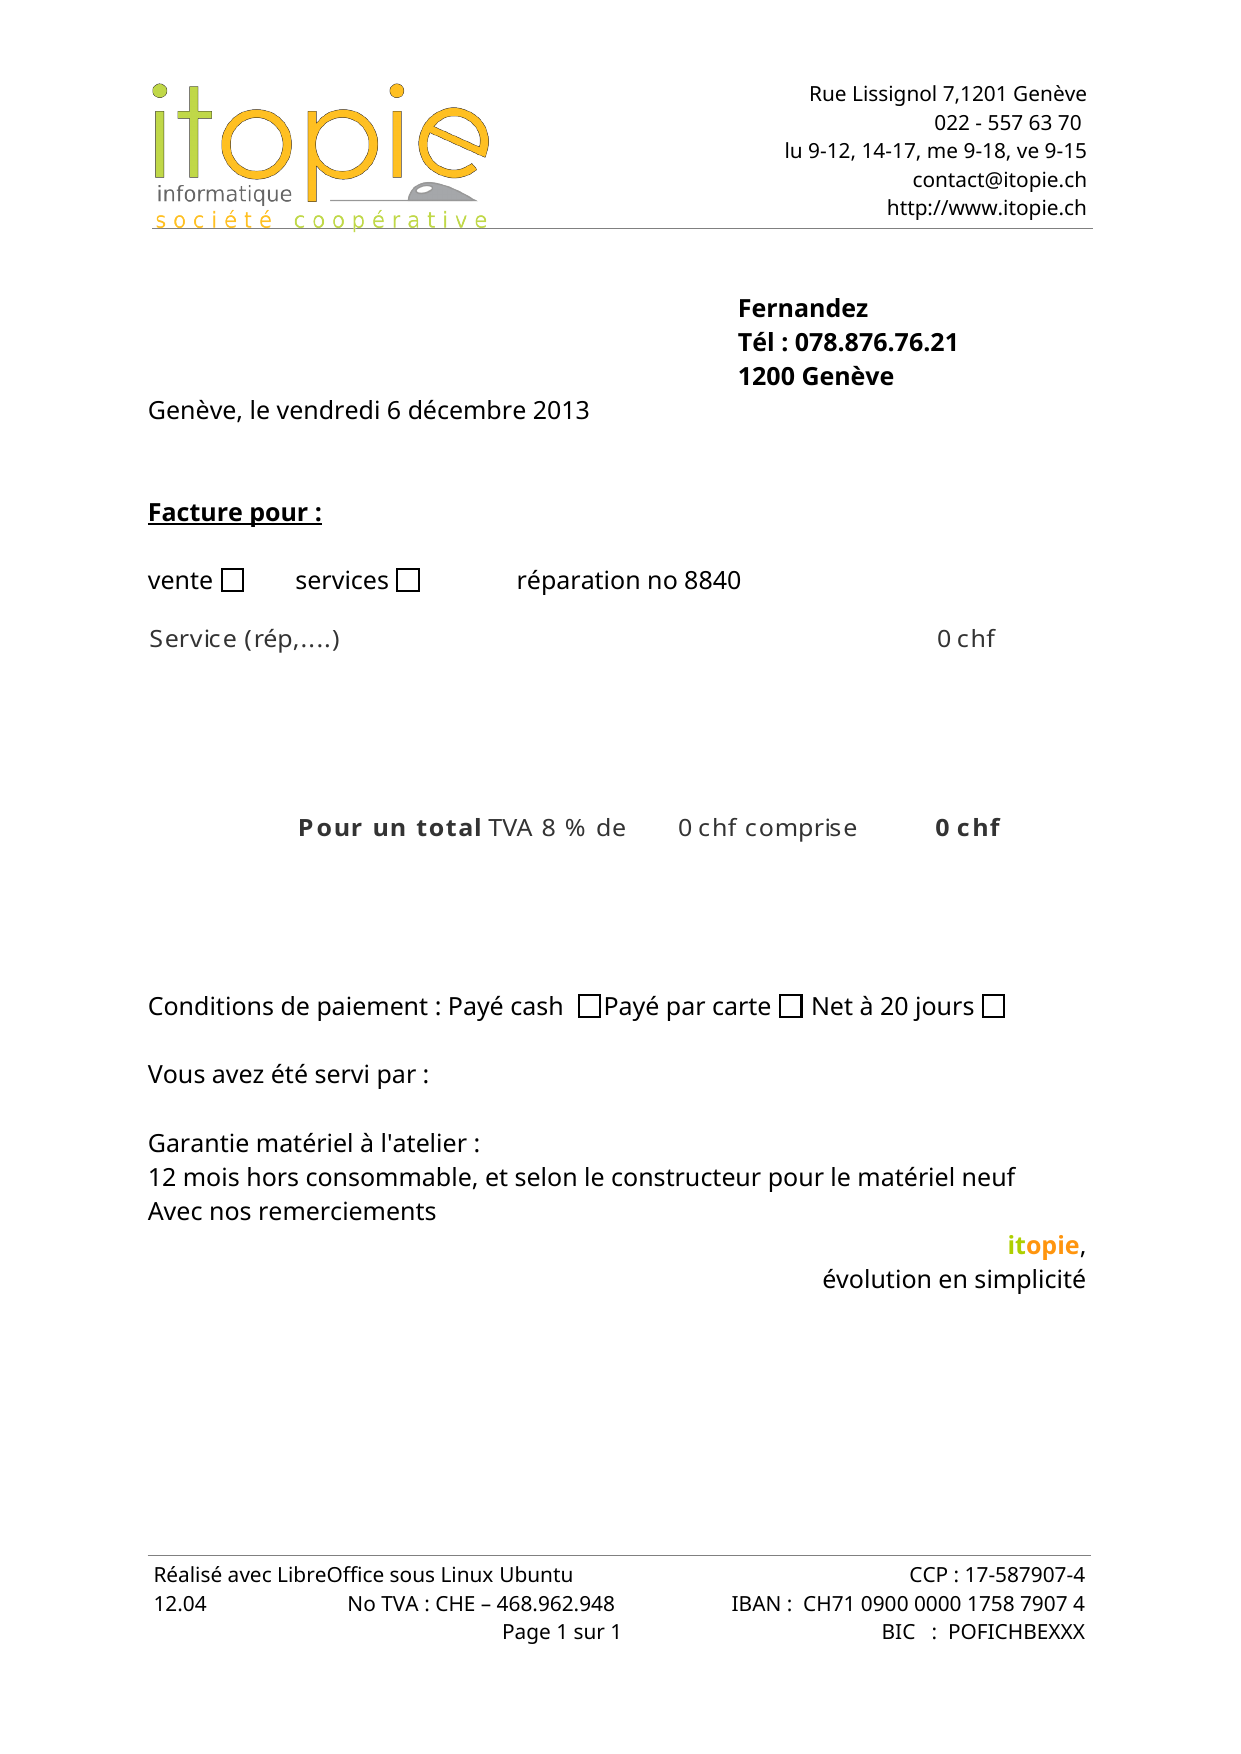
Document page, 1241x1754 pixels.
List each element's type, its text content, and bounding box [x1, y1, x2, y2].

text Conditions de paiement : Payé cash Payé par carte Net à 20 jours [148, 989, 1093, 1023]
text Avec nos remerciements [148, 1193, 1093, 1227]
text Tél : 078.876.76.21 [148, 324, 1093, 358]
text Genève, le vendredi 6 décembre 2013 [148, 392, 1093, 427]
text Fernandez [148, 290, 1093, 324]
text Facture pour : [148, 495, 1093, 529]
text Vous avez été servi par : [148, 1057, 1093, 1091]
text évolution en simplicité [148, 1262, 1093, 1296]
text vente services réparation no 8840 [148, 563, 1093, 597]
text 12 mois hors consommable, et selon le constructeur pour le matériel neuf [148, 1159, 1093, 1193]
text itopie, [148, 1227, 1093, 1262]
picture [138, 72, 500, 244]
text Garantie matériel à l'atelier : [148, 1125, 1093, 1159]
text 1200 Genève [148, 358, 1093, 392]
